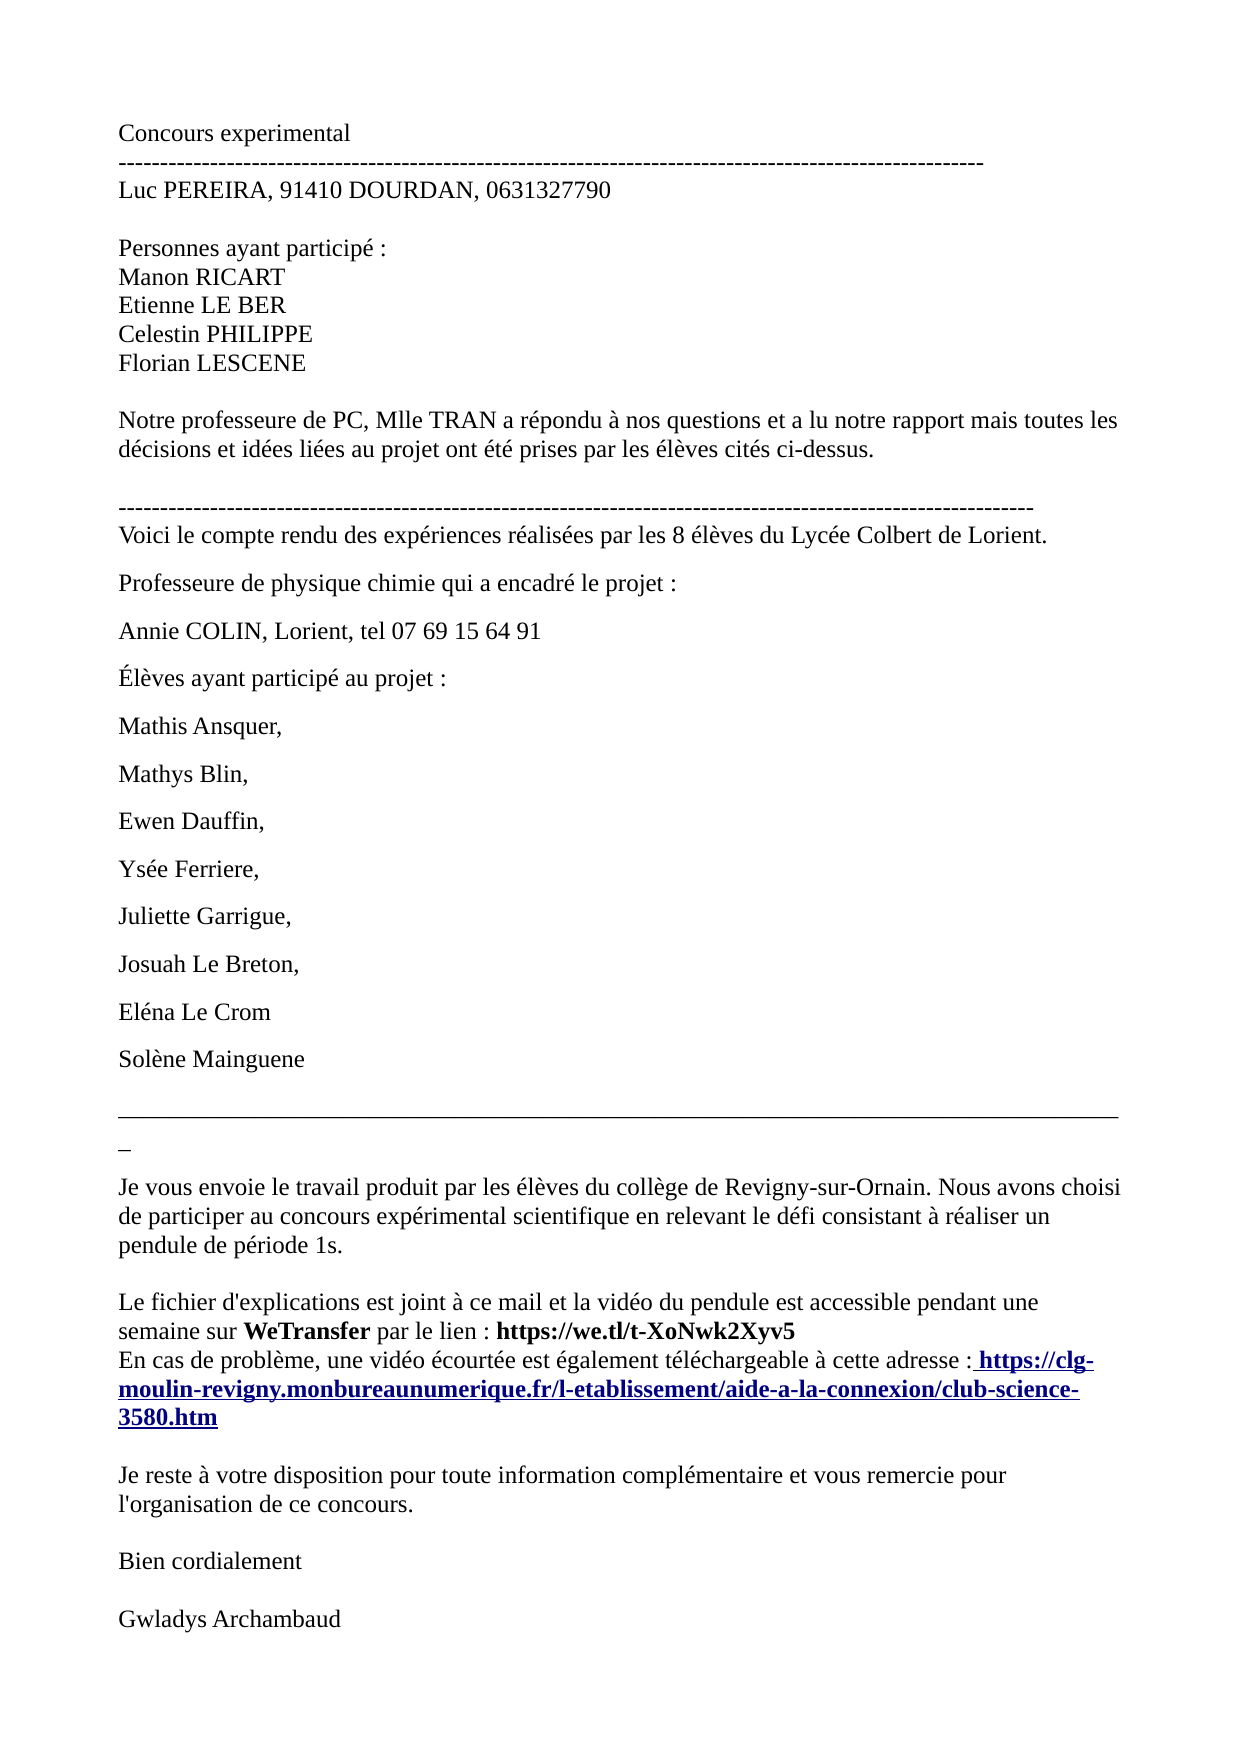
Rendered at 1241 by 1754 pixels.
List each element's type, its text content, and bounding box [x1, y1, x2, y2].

text Élèves ayant participé au projet : [118, 663, 1122, 692]
text Mathis Ansquer, [118, 711, 1122, 740]
text Juliette Garrigue, [118, 901, 1122, 930]
text Mathys Blin, [118, 759, 1122, 787]
text Annie COLIN, Lorient, tel 07 69 15 64 91 [118, 616, 1122, 644]
text Professeure de physique chimie qui a encadré le projet : [118, 568, 1122, 597]
text Personnes ayant participé : [118, 233, 1122, 262]
text -------------------------------------------------------------------------------------------------------------- [118, 492, 1122, 521]
text Je reste à votre disposition pour toute information complémentaire et vous remercie pour l'organisation de ce concours. [118, 1460, 1122, 1517]
text Celestin PHILIPPE Florian LESCENE [118, 319, 1122, 377]
text Eléna Le Crom [118, 997, 1122, 1025]
text Concours experimental [118, 118, 1122, 147]
text Ysée Ferriere, [118, 854, 1122, 883]
text _________________________________________________________________________________ [118, 1092, 1122, 1154]
text Ewen Dauffin, [118, 806, 1122, 835]
text Luc PEREIRA, 91410 DOURDAN, 0631327790 [118, 176, 1122, 204]
text Le fichier d'explications est joint à ce mail et la vidéo du pendule est accessible pendant une semaine sur WeTransfer par le lien : https://we.tl/t-XoNwk2Xyv5 En cas de problème, une vidéo écourtée est également téléchargeable à cette adresse : https://clg-moulin-revigny.monbureaunumerique.fr/l-etablissement/aide-a-la-connexion/club-science-3580.htm [118, 1287, 1122, 1431]
text Gwladys Archambaud [118, 1604, 1122, 1632]
text Josuah Le Breton, [118, 949, 1122, 978]
text Bien cordialement [118, 1546, 1122, 1575]
text Solène Mainguene [118, 1044, 1122, 1073]
text Notre professeure de PC, Mlle TRAN a répondu à nos questions et a lu notre rapport mais toutes les décisions et idées liées au projet ont été prises par les élèves cités ci-dessus. [118, 406, 1122, 463]
text Etienne LE BER [118, 291, 1122, 319]
text -------------------------------------------------------------------------------------------------------- [118, 147, 1122, 176]
text Voici le compte rendu des expériences réalisées par les 8 élèves du Lycée Colbert de Lorient. [118, 521, 1122, 549]
text Je vous envoie le travail produit par les élèves du collège de Revigny-sur-Ornain. Nous avons choisi de participer au concours expérimental scientifique en relevant le défi consistant à réaliser un pendule de période 1s. [118, 1172, 1122, 1259]
text Manon RICART [118, 262, 1122, 291]
